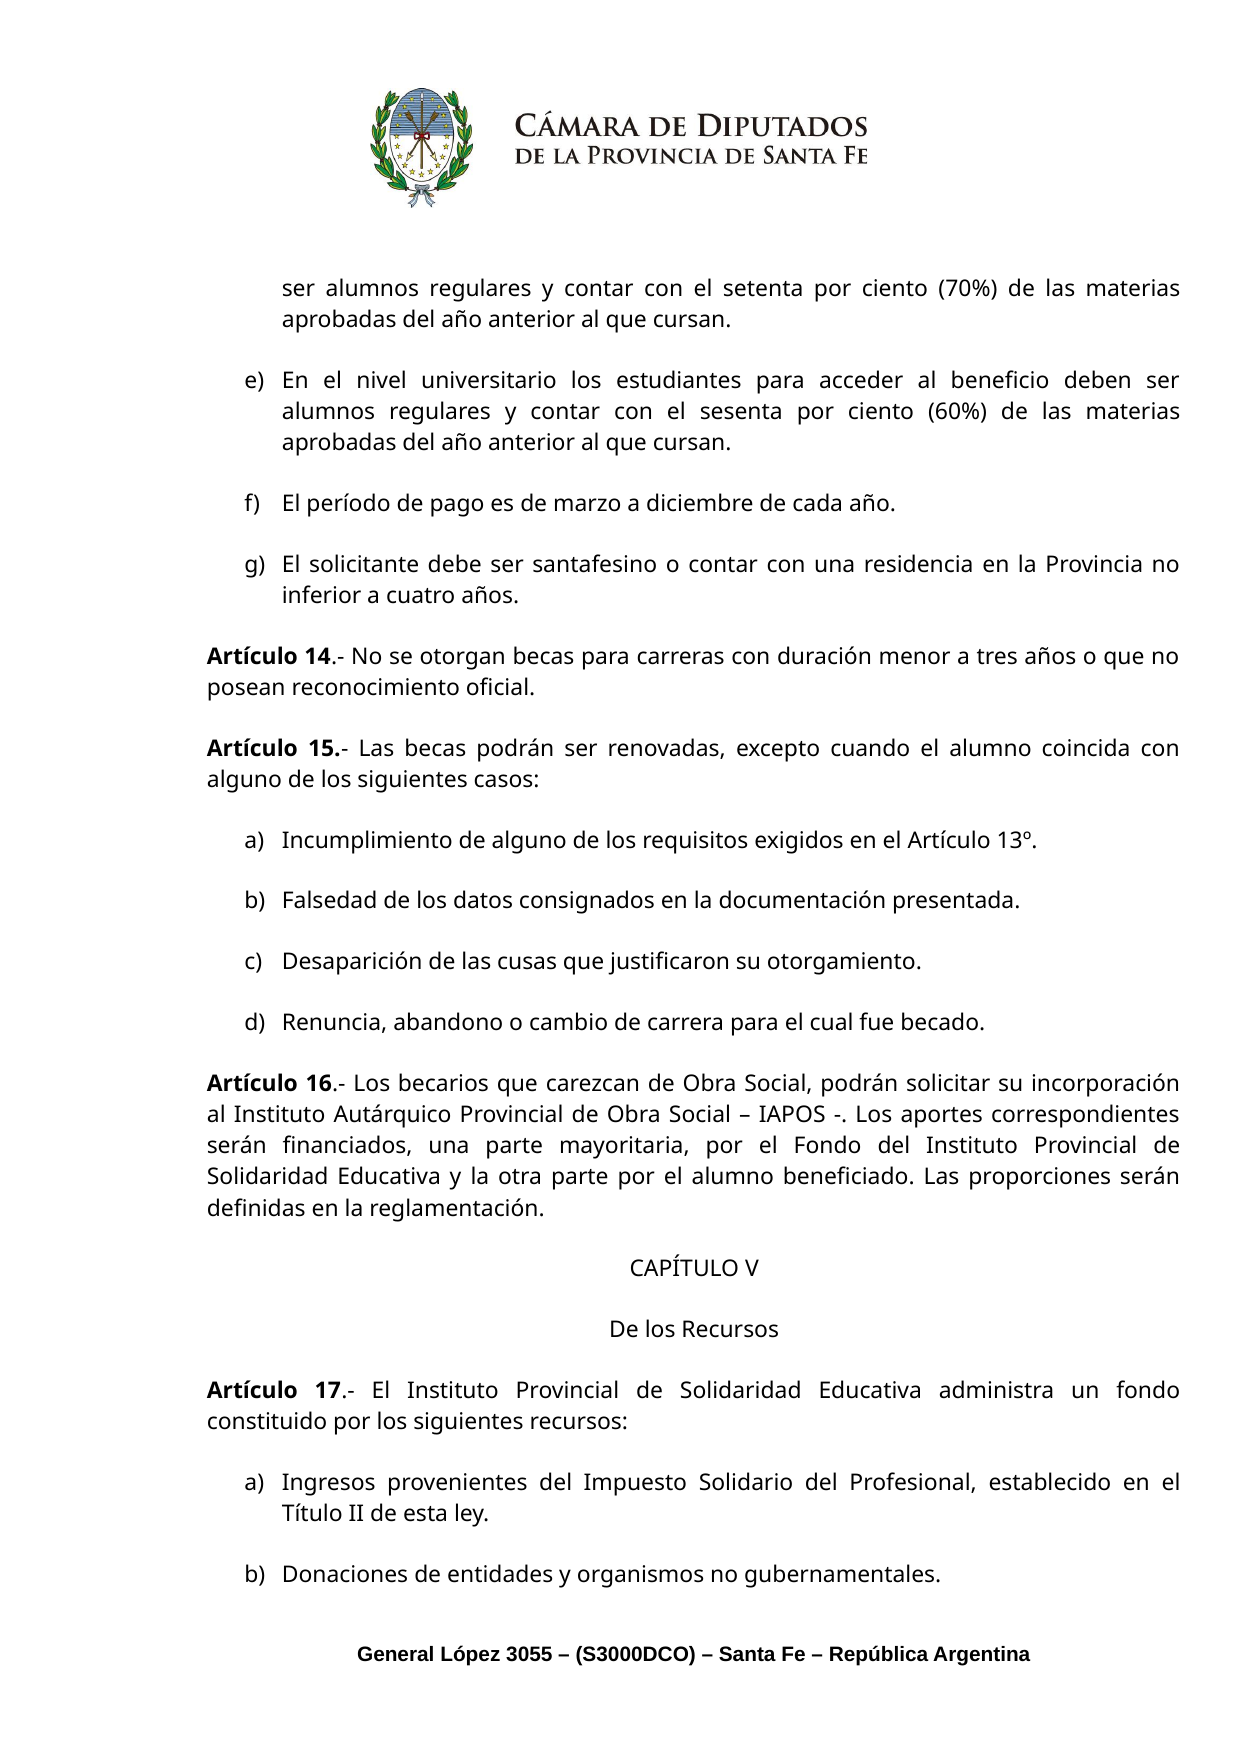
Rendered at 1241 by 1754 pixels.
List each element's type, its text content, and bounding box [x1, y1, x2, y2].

list Falsedad de los datos consignados en la documentación presentada. [244, 884, 1181, 916]
list ser alumnos regulares y contar con el setenta por ciento (70%) de las materias aprobadas del año anterior al que cursan. [244, 272, 1181, 334]
list Renuncia, abandono o cambio de carrera para el cual fue becado. [244, 1006, 1181, 1037]
text Artículo 15.- Las becas podrán ser renovadas, excepto cuando el alumno coincida con alguno de los siguientes casos: [207, 732, 1181, 794]
list En el nivel universitario los estudiantes para acceder al beneficio deben ser alumnos regulares y contar con el sesenta por ciento (60%) de las materias aprobadas del año anterior al que cursan. [244, 364, 1181, 457]
text Artículo 16.- Los becarios que carezcan de Obra Social, podrán solicitar su incorporación al Instituto Autárquico Provincial de Obra Social – IAPOS -. Los aportes correspondientes serán financiados, una parte mayoritaria, por el Fondo del Instituto Provincial de Solidaridad Educativa y la otra parte por el alumno beneficiado. Las proporciones serán definidas en la reglamentación. [207, 1066, 1181, 1223]
text CAPÍTULO V [207, 1252, 1181, 1283]
text Artículo 17.- El Instituto Provincial de Solidaridad Educativa administra un fondo constituido por los siguientes recursos: [207, 1374, 1181, 1436]
list Ingresos provenientes del Impuesto Solidario del Profesional, establecido en el Título II de esta ley. [244, 1466, 1181, 1528]
list Desaparición de las cusas que justificaron su otorgamiento. [244, 945, 1181, 976]
picture [370, 88, 868, 212]
list Donaciones de entidades y organismos no gubernamentales. [244, 1558, 1181, 1589]
text Artículo 14.- No se otorgan becas para carreras con duración menor a tres años o que no posean reconocimiento oficial. [207, 639, 1181, 702]
list El período de pago es de marzo a diciembre de cada año. [244, 487, 1181, 518]
list Incumplimiento de alguno de los requisitos exigidos en el Artículo 13º. [244, 823, 1181, 855]
list El solicitante debe ser santafesino o contar con una residencia en la Provincia no inferior a cuatro años. [244, 548, 1181, 610]
text De los Recursos [207, 1313, 1181, 1344]
